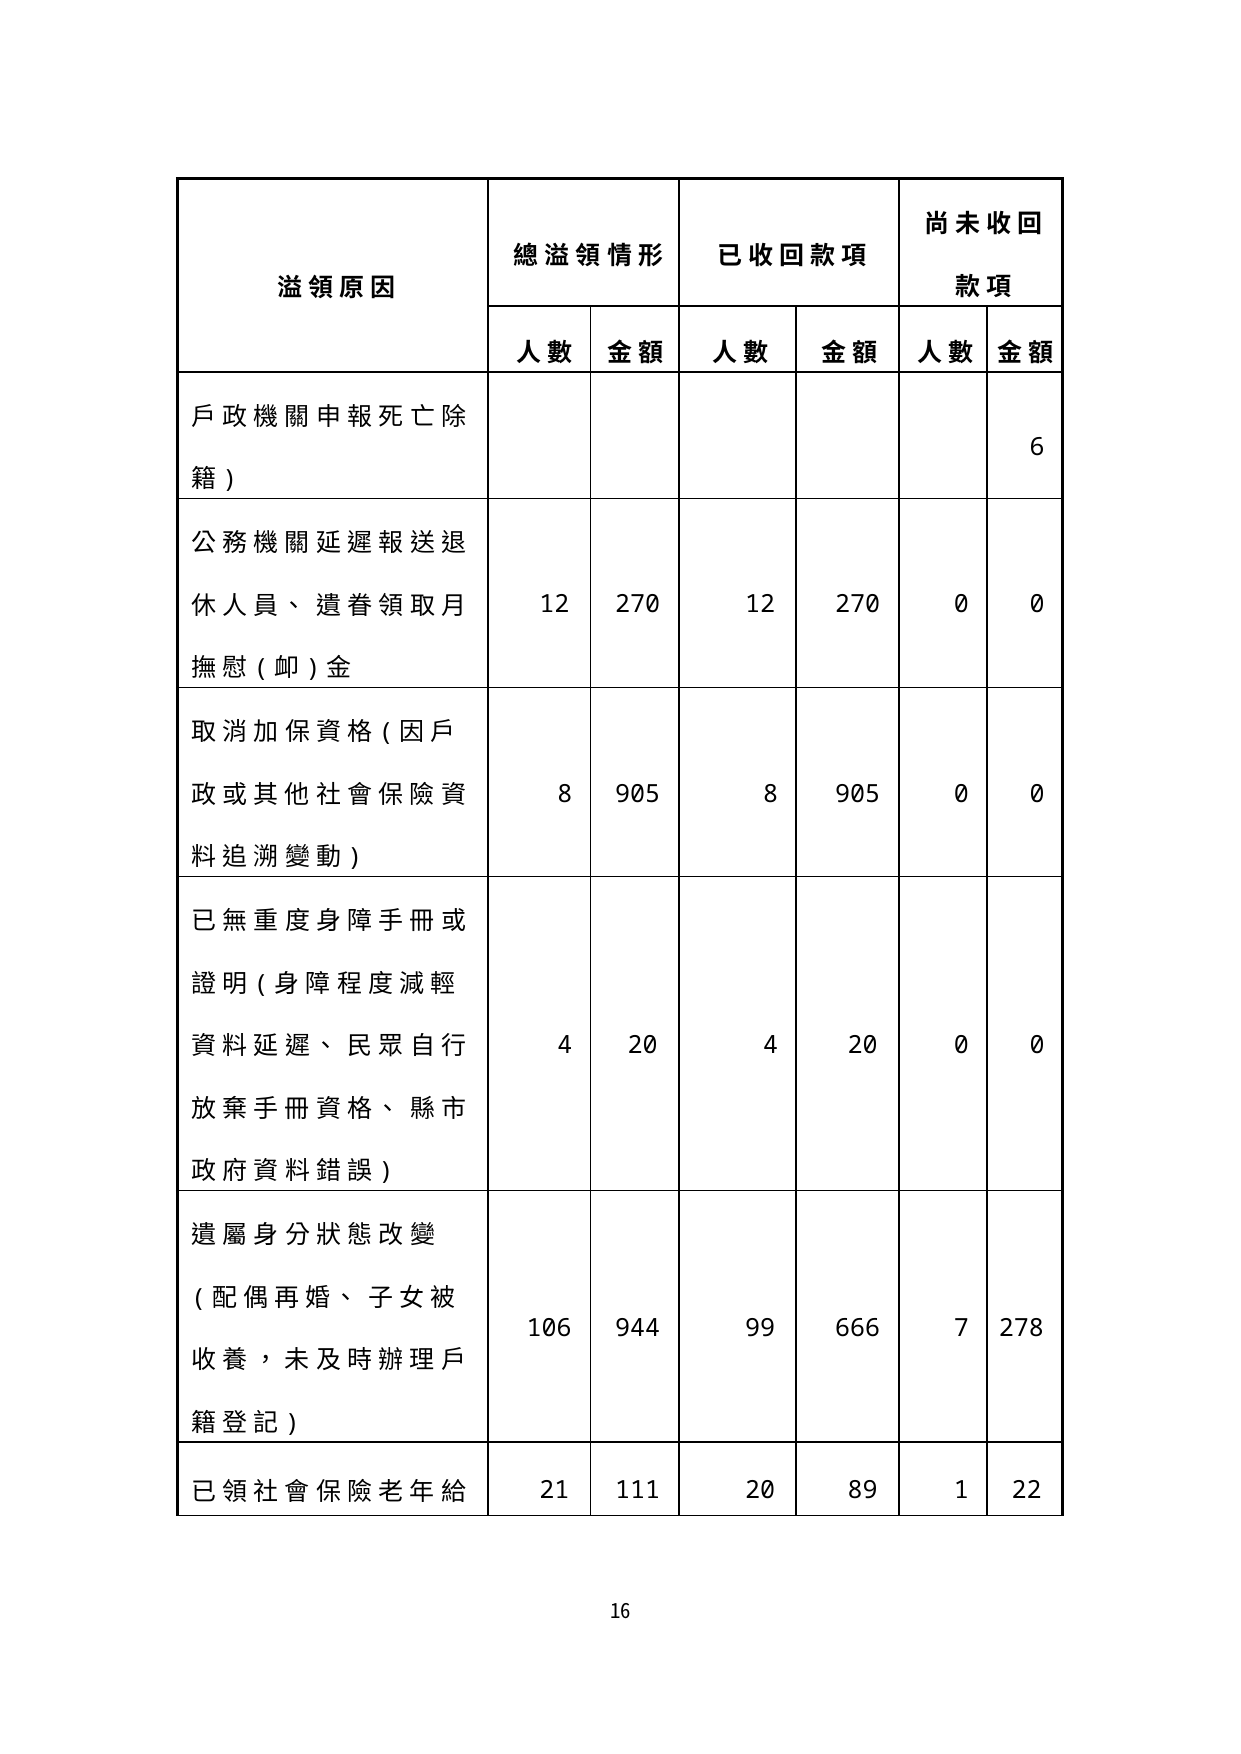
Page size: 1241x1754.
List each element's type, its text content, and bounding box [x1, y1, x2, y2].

table_cell 905 [797, 688, 898, 876]
table_cell [900, 373, 986, 497]
table_header 溢領原因 [179, 180, 487, 371]
table_header 總溢領情形 [489, 180, 678, 305]
table_cell 666 [797, 1191, 898, 1441]
table_cell 取消加保資格(因戶政或其他社會保險資料追溯變動) [179, 688, 487, 876]
table_cell 89 [797, 1443, 898, 1515]
table_cell 公務機關延遲報送退休人員、遺眷領取月撫慰(卹)金 [179, 499, 487, 687]
table_cell 1 [900, 1443, 986, 1515]
table_cell 已領社會保險老年給 [179, 1443, 487, 1515]
table_cell 20 [591, 877, 678, 1190]
table_cell 8 [680, 688, 795, 876]
table_cell 0 [988, 877, 1061, 1190]
table_cell 905 [591, 688, 678, 876]
table_cell [591, 373, 678, 497]
table_cell 22 [988, 1443, 1061, 1515]
table_cell 金額 [591, 307, 678, 371]
table_cell 4 [680, 877, 795, 1190]
table_cell 21 [489, 1443, 590, 1515]
table_cell 4 [489, 877, 590, 1190]
table_cell 0 [900, 499, 986, 687]
table_cell 金額 [797, 307, 898, 371]
table_cell 0 [988, 688, 1061, 876]
table_cell 278 [988, 1191, 1061, 1441]
table_header 已收回款項 [680, 180, 898, 305]
table_cell 0 [900, 877, 986, 1190]
table_cell 0 [900, 688, 986, 876]
table_cell 270 [591, 499, 678, 687]
table_header 尚未收回款項 [900, 180, 1061, 305]
table_cell 20 [680, 1443, 795, 1515]
table_cell 944 [591, 1191, 678, 1441]
table_cell 0 [988, 499, 1061, 687]
table_cell 人數 [680, 307, 795, 371]
table_cell 戶政機關申報死亡除籍) [179, 373, 487, 497]
table_cell 人數 [900, 307, 986, 371]
table_cell 遺屬身分狀態改變(配偶再婚、子女被收養，未及時辦理戶籍登記) [179, 1191, 487, 1441]
table_cell 7 [900, 1191, 986, 1441]
table_cell 270 [797, 499, 898, 687]
table_cell 6 [988, 373, 1061, 497]
table_cell 已無重度身障手冊或證明(身障程度減輕資料延遲、民眾自行放棄手冊資格、縣市政府資料錯誤) [179, 877, 487, 1190]
table_cell 人數 [489, 307, 590, 371]
table_cell 99 [680, 1191, 795, 1441]
table_cell 20 [797, 877, 898, 1190]
table_cell [680, 373, 795, 497]
table_cell 8 [489, 688, 590, 876]
table_cell 12 [680, 499, 795, 687]
table_cell 106 [489, 1191, 590, 1441]
table_cell 111 [591, 1443, 678, 1515]
table_cell [489, 373, 590, 497]
table_cell [797, 373, 898, 497]
table_cell 12 [489, 499, 590, 687]
table_cell 金額 [988, 307, 1061, 371]
